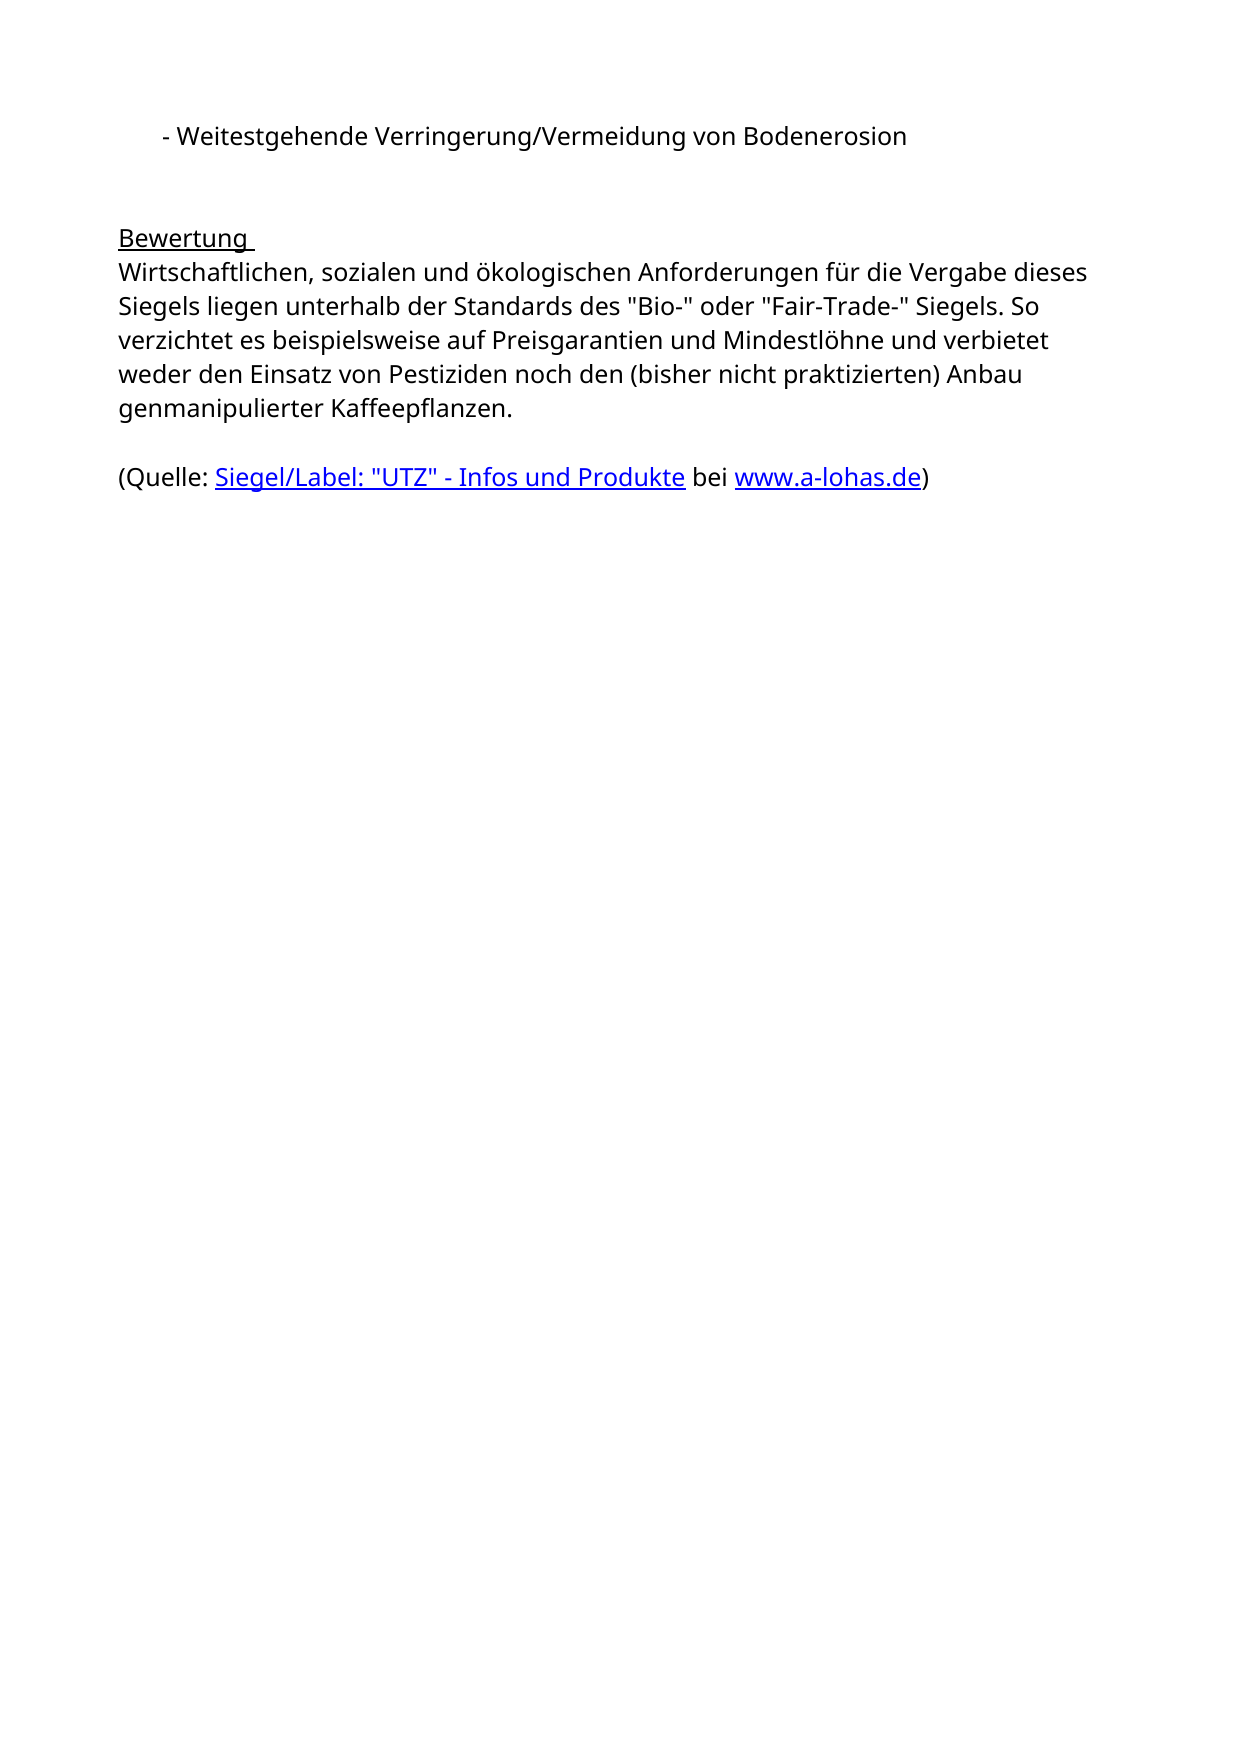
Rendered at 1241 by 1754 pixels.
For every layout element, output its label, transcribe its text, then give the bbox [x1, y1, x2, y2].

text - Weitestgehende Verringerung/Vermeidung von Bodenerosion [162, 118, 1122, 152]
text Wirtschaftlichen, sozialen und ökologischen Anforderungen für die Vergabe dieses Siegels liegen unterhalb der Standards des "Bio-" oder "Fair-Trade-" Siegels. So verzichtet es beispielsweise auf Preisgarantien und Mindestlöhne und verbietet weder den Einsatz von Pestiziden noch den (bisher nicht praktizierten) Anbau genmanipulierter Kaffeepflanzen. [118, 255, 1122, 425]
text Bewertung [118, 221, 1122, 255]
text (Quelle: Siegel/Label: HYPERLINK "http://www.a-lohas.de/Siegel/UTZ""HYPERLINK "http://www.a-lohas.de/Siegel/UTZ"UTZHYPERLINK "http://www.a-lohas.de/Siegel/UTZ""HYPERLINK "http://www.a-lohas.de/Siegel/UTZ" - Infos und Produkte bei www.a-lohas.de) [118, 425, 1122, 493]
